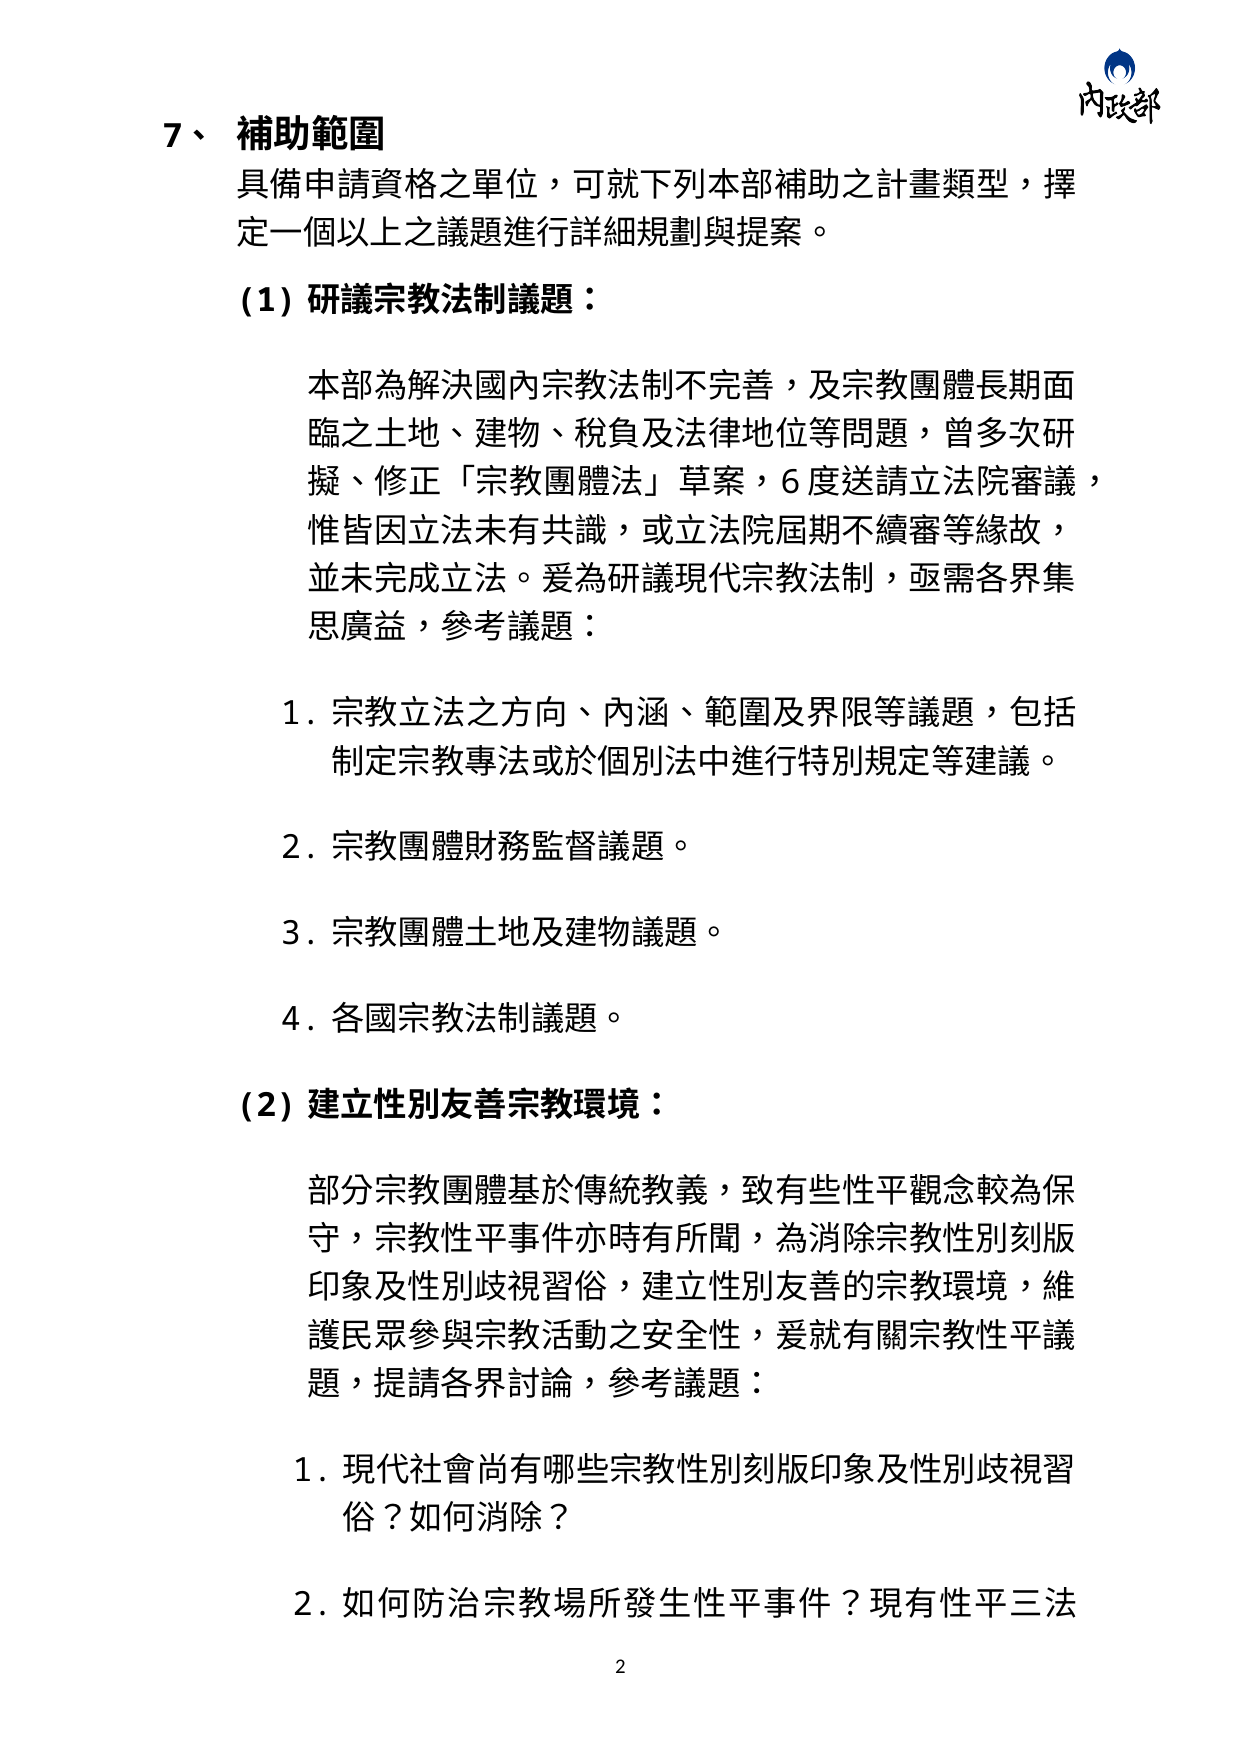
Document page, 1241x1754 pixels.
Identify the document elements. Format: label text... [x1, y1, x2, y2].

list 現代社會尚有哪些宗教性別刻版印象及性別歧視習俗？如何消除？ [292, 1442, 1078, 1539]
list 宗教立法之方向、內涵、範圍及界限等議題，包括制定宗教專法或於個別法中進行特別規定等建議。 [281, 686, 1078, 783]
list 建立性別友善宗教環境： [236, 1078, 1078, 1126]
list 如何防治宗教場所發生性平事件？現有性平三法 [292, 1577, 1078, 1625]
list 各國宗教法制議題。 [281, 992, 1078, 1040]
text 本部為解決國內宗教法制不完善，及宗教團體長期面臨之土地、建物、稅負及法律地位等問題，曾多次研擬、修正「宗教團體法」草案，6度送請立法院審議，惟皆因立法未有共識，或立法院屆期不續審等緣故，並未完成立法。爰為研議現代宗教法制，亟需各界集思廣益，參考議題： [307, 359, 1078, 648]
list 研議宗教法制議題： [236, 273, 1078, 321]
list 補助範圍 [162, 103, 1010, 158]
text 具備申請資格之單位，可就下列本部補助之計畫類型，擇定一個以上之議題進行詳細規劃與提案。 [236, 158, 1078, 254]
text 部分宗教團體基於傳統教義，致有些性平觀念較為保守，宗教性平事件亦時有所聞，為消除宗教性別刻版印象及性別歧視習俗，建立性別友善的宗教環境，維護民眾參與宗教活動之安全性，爰就有關宗教性平議題，提請各界討論，參考議題： [307, 1164, 1078, 1405]
picture [1010, 0, 1228, 172]
list 宗教團體土地及建物議題。 [281, 906, 1078, 954]
list 宗教團體財務監督議題。 [281, 820, 1078, 868]
